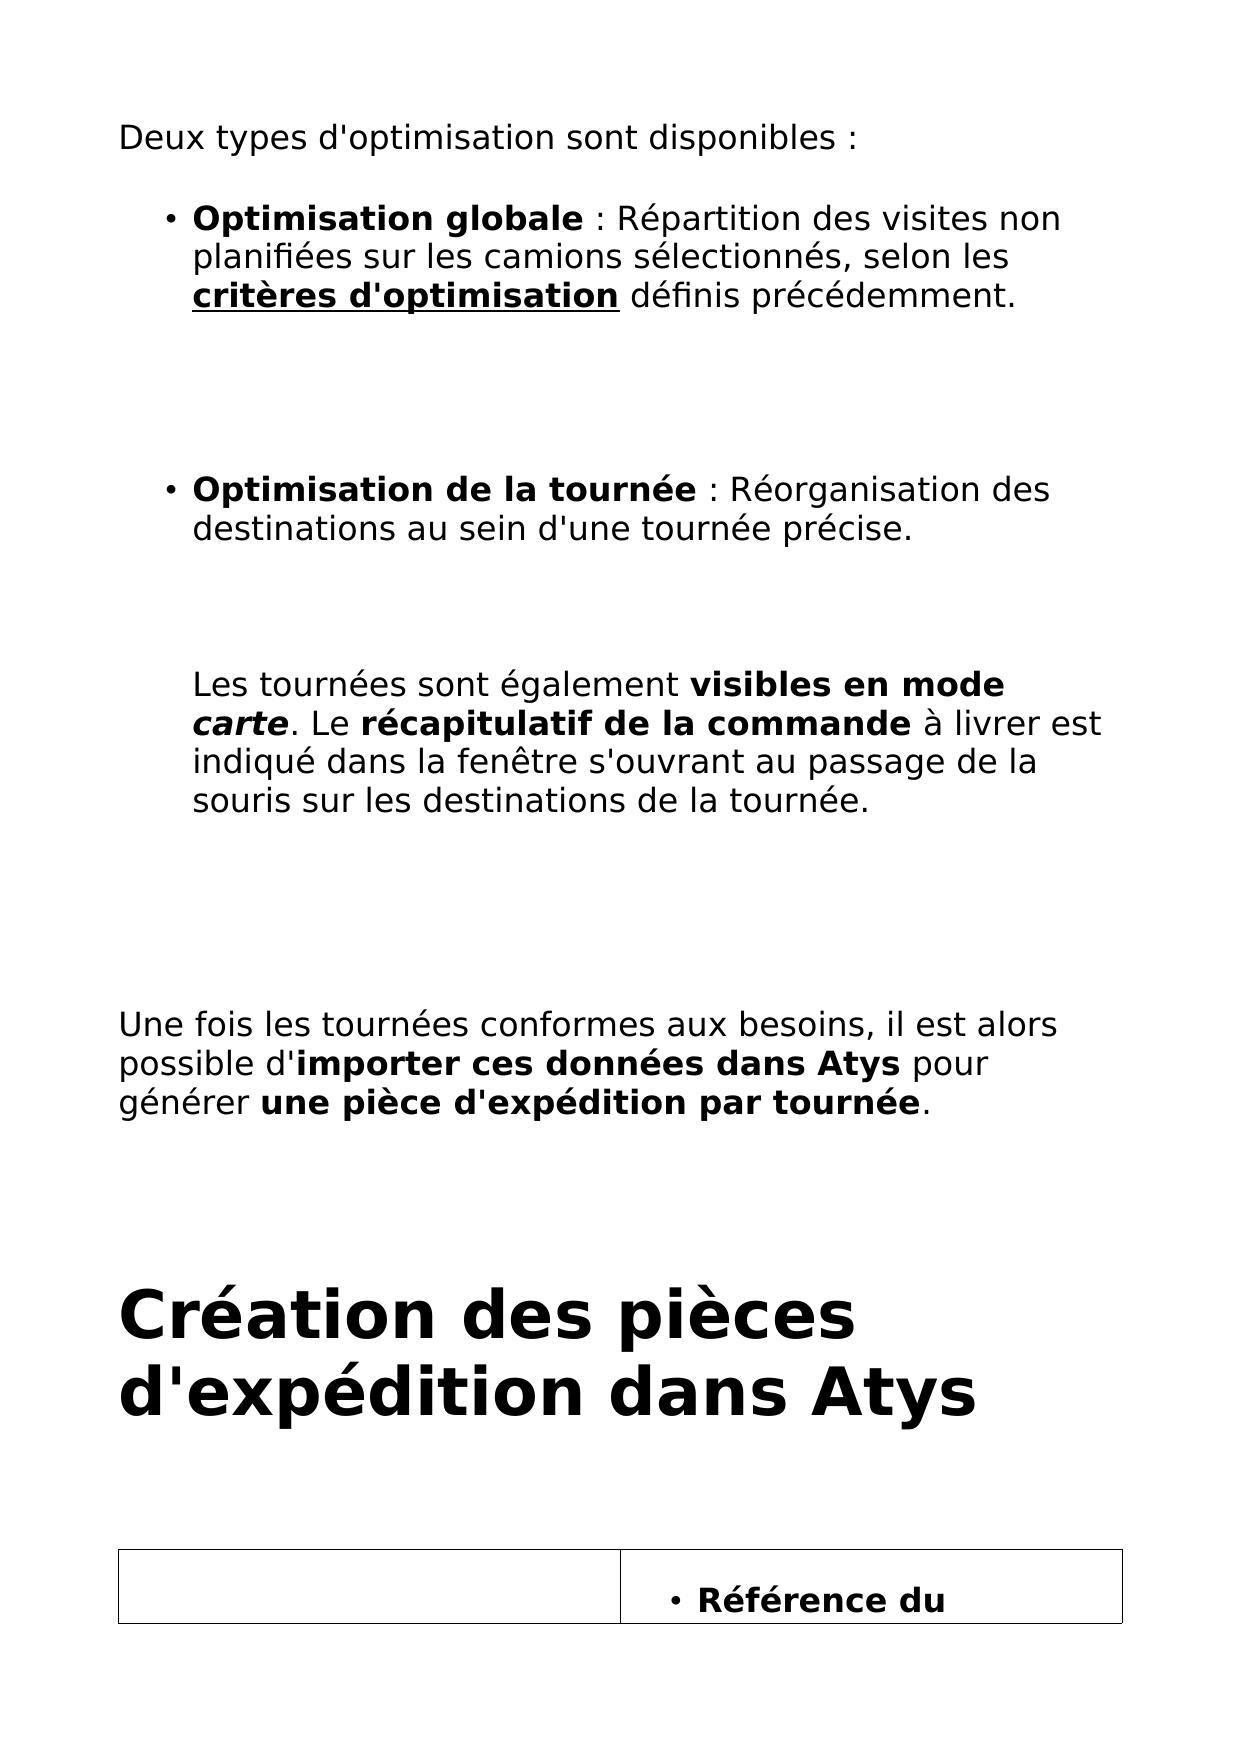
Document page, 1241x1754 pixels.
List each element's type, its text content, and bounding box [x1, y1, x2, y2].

list Optimisation globale : Répartition des visites non planifiées sur les camions sélectionnés, selon les critères d'optimisation définis précédemment. [177, 199, 1122, 471]
text Une fois les tournées conformes aux besoins, il est alors possible d'importer ces données dans Atys pour générer une pièce d'expédition par tournée. [118, 1006, 1122, 1239]
subtitle Création des pièces d'expédition dans Atys [118, 1276, 1122, 1431]
table_header [119, 1550, 620, 1623]
table_header Référence du planning à intégrer Reprendre la référence présente dans le plan Mapo : Site d'expédition Renseigner le site à partir duquel la pièce d'expédition doit être créée. [621, 1550, 1122, 1623]
text Deux types d'optimisation sont disponibles : [118, 118, 1122, 157]
list Optimisation de la tournée : Réorganisation des destinations au sein d'une tournée précise. Les tournées sont également visibles en mode carte. Le récapitulatif de la commande à livrer est indiqué dans la fenêtre s'ouvrant au passage de la souris sur les destinations de la tournée. [177, 471, 1122, 976]
